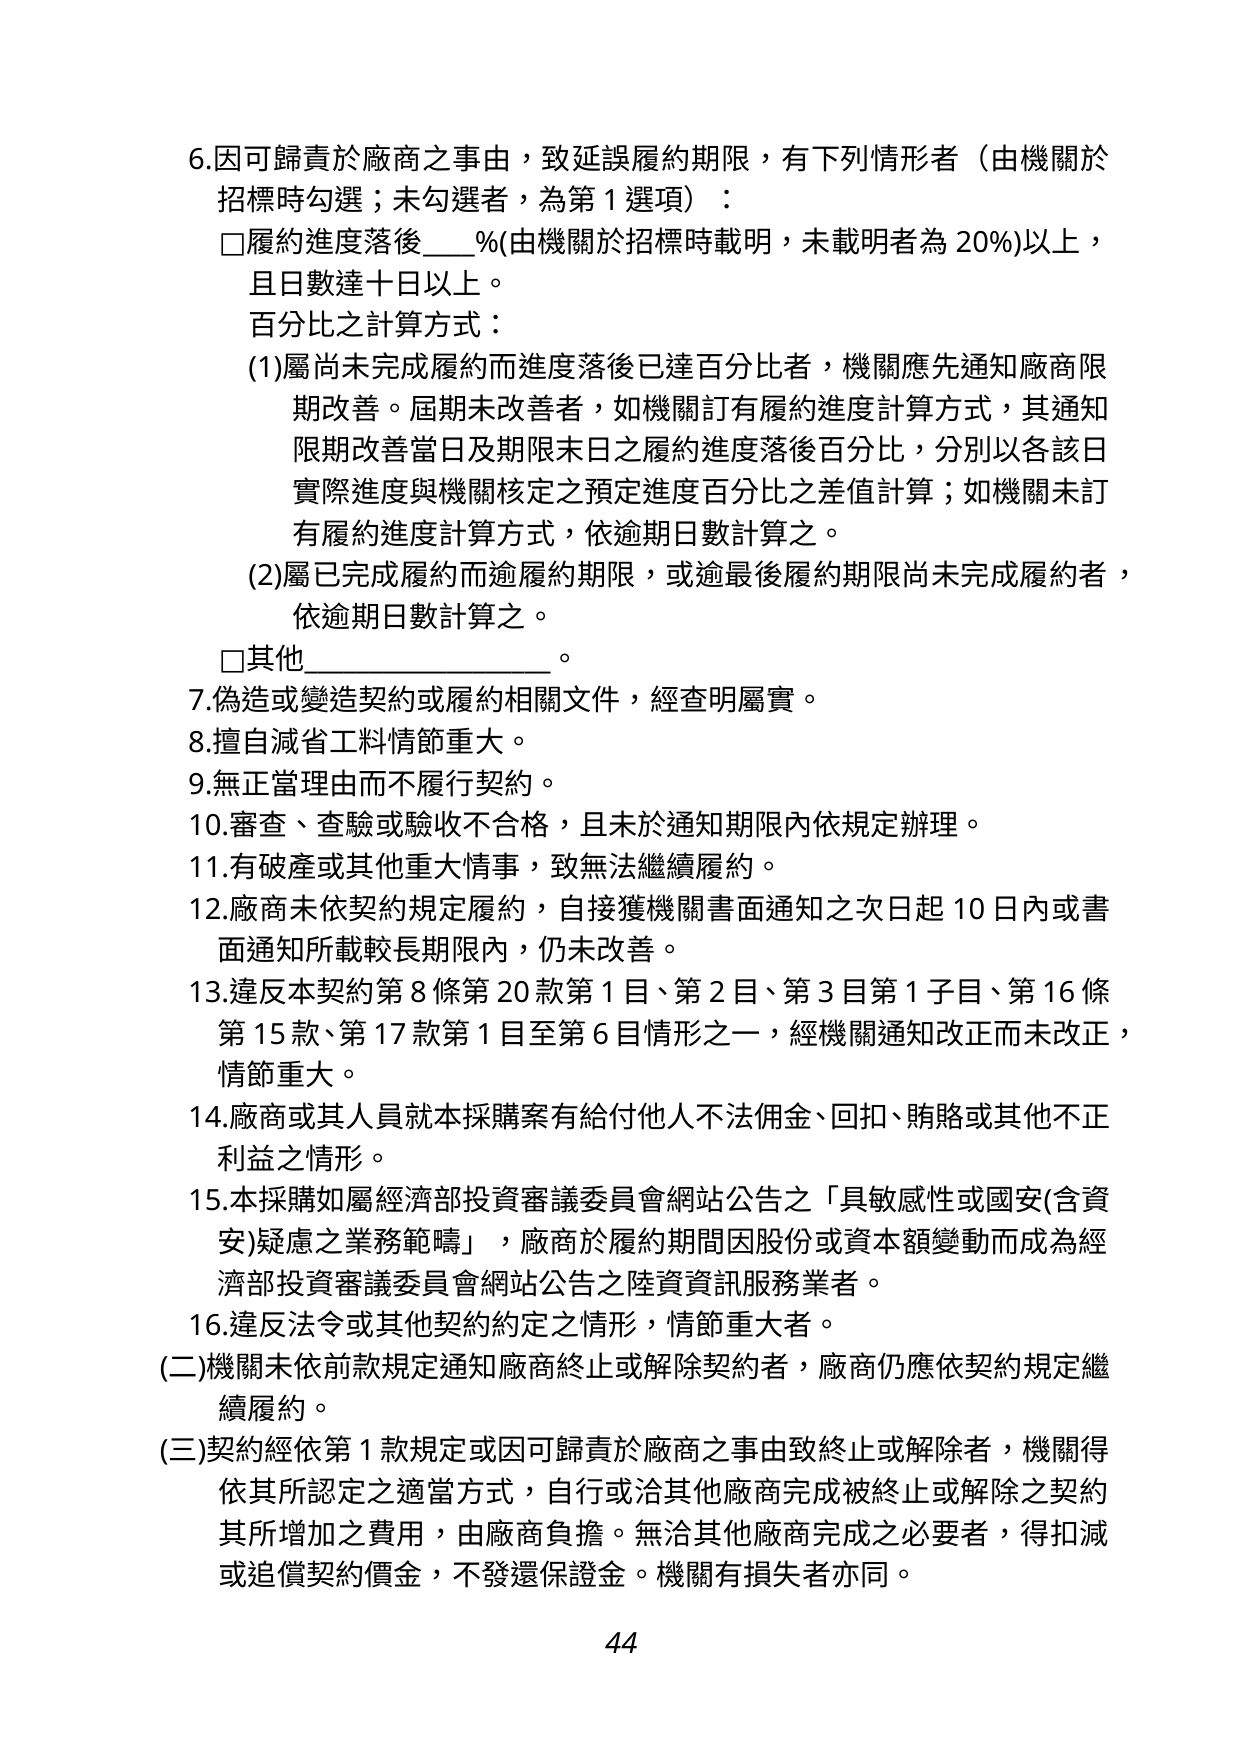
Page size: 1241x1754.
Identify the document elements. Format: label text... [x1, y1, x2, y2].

text 16.違反法令或其他契約約定之情形，情節重大者。 [188, 1302, 1110, 1344]
text 15.本採購如屬經濟部投資審議委員會網站公告之「具敏感性或國安(含資安)疑慮之業務範疇」，廠商於履約期間因股份或資本額變動而成為經濟部投資審議委員會網站公告之陸資資訊服務業者。 [188, 1177, 1110, 1302]
text 11.有破產或其他重大情事，致無法繼續履約。 [188, 844, 1110, 886]
text 9.無正當理由而不履行契約。 [188, 761, 1110, 802]
text (2)屬已完成履約而逾履約期限，或逾最後履約期限尚未完成履約者，依逾期日數計算之。 [248, 552, 1110, 636]
text 6.因可歸責於廠商之事由，致延誤履約期限，有下列情形者（由機關於招標時勾選；未勾選者，為第1選項）： [188, 136, 1110, 219]
text □履約進度落後____%(由機關於招標時載明，未載明者為20%)以上，且日數達十日以上。 [218, 219, 1110, 302]
text 8.擅自減省工料情節重大。 [188, 719, 1110, 761]
text 百分比之計算方式： [248, 302, 1110, 344]
text 13.違反本契約第8條第20款第1目、第2目、第3目第1子目、第16條第15款、第17款第1目至第6目情形之一，經機關通知改正而未改正，情節重大。 [188, 969, 1110, 1094]
text 12.廠商未依契約規定履約，自接獲機關書面通知之次日起10日內或書面通知所載較長期限內，仍未改善。 [188, 886, 1110, 969]
text □其他___________________。 [218, 636, 1110, 677]
text (1)屬尚未完成履約而進度落後已達百分比者，機關應先通知廠商限期改善。屆期未改善者，如機關訂有履約進度計算方式，其通知限期改善當日及期限末日之履約進度落後百分比，分別以各該日實際進度與機關核定之預定進度百分比之差值計算；如機關未訂有履約進度計算方式，依逾期日數計算之。 [248, 344, 1110, 552]
text 14.廠商或其人員就本採購案有給付他人不法佣金、回扣、賄賂或其他不正利益之情形。 [188, 1094, 1110, 1177]
text (二)機關未依前款規定通知廠商終止或解除契約者，廠商仍應依契約規定繼續履約。 [159, 1344, 1110, 1427]
text (三)契約經依第1款規定或因可歸責於廠商之事由致終止或解除者，機關得依其所認定之適當方式，自行或洽其他廠商完成被終止或解除之契約；其所增加之費用，由廠商負擔。無洽其他廠商完成之必要者，得扣減或追償契約價金，不發還保證金。機關有損失者亦同。 [159, 1427, 1110, 1594]
text 10.審查、查驗或驗收不合格，且未於通知期限內依規定辦理。 [188, 802, 1110, 844]
text 7.偽造或變造契約或履約相關文件，經查明屬實。 [188, 677, 1110, 719]
